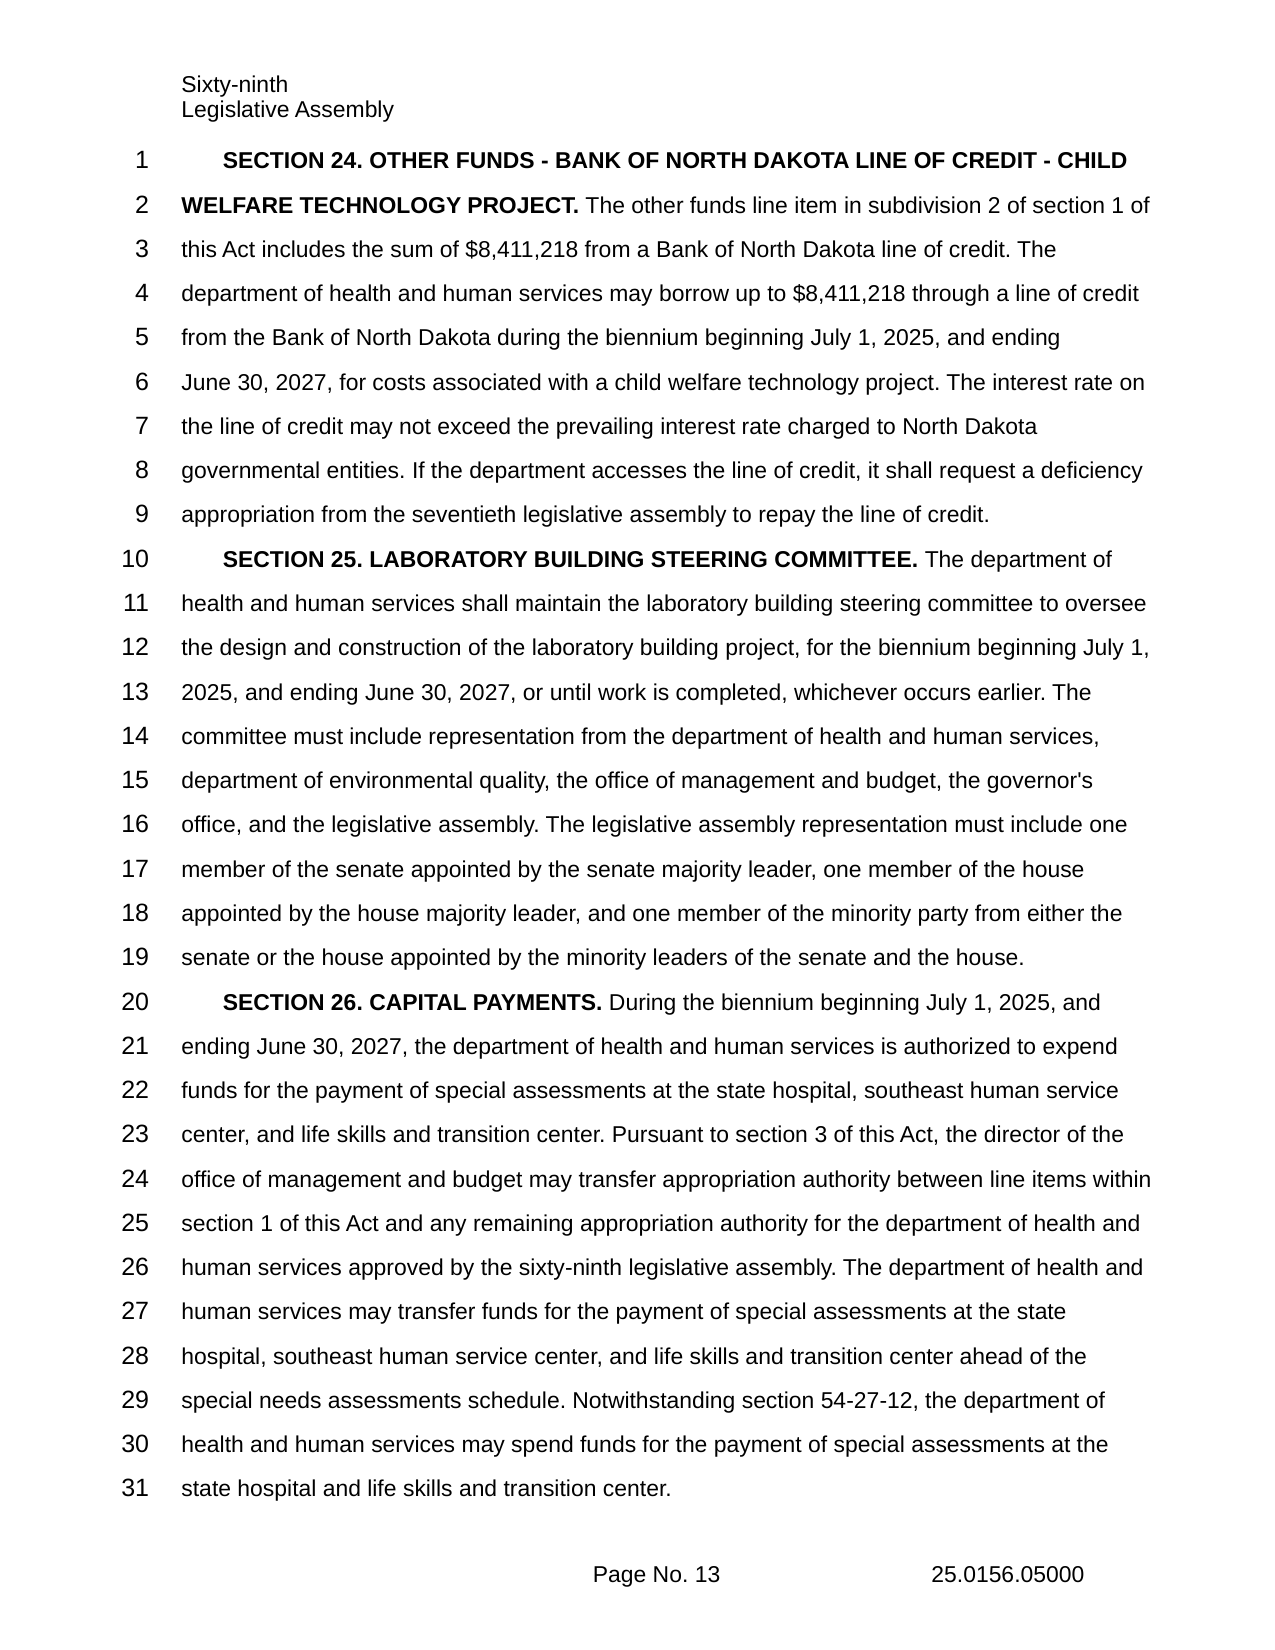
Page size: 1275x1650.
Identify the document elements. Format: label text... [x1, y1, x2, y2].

text SECTION 25. LABORATORY BUILDING STEERING COMMITTEE. The department of health and human services shall maintain the laboratory building steering committee to oversee the design and construction of the laboratory building project, for the biennium beginning July 1, 2025, and ending June 30, 2027, or until work is completed, whichever occurs earlier. The committee must include representation from the department of health and human services, department of environmental quality, the office of management and budget, the governor's office, and the legislative assembly. The legislative assembly representation must include one member of the senate appointed by the senate majority leader, one member of the house appointed by the house majority leader, and one member of the minority party from either the senate or the house appointed by the minority leaders of the senate and the house. [181, 532, 1154, 974]
text SECTION 24. OTHER FUNDS - BANK OF NORTH DAKOTA LINE OF CREDIT - CHILD WELFARE TECHNOLOGY PROJECT. The other funds line item in subdivision 2 of section 1 of this Act includes the sum of $8,411,218 from a Bank of North Dakota line of credit. The department of health and human services may borrow up to $8,411,218 through a line of credit from the Bank of North Dakota during the biennium beginning July 1, 2025, and ending June 30, 2027, for costs associated with a child welfare technology project. The interest rate on the line of credit may not exceed the prevailing interest rate charged to North Dakota governmental entities. If the department accesses the line of credit, it shall request a deficiency appropriation from the seventieth legislative assembly to repay the line of credit. [181, 133, 1154, 532]
text SECTION 26. CAPITAL PAYMENTS. During the biennium beginning July 1, 2025, and ending June 30, 2027, the department of health and human services is authorized to expend funds for the payment of special assessments at the state hospital, southeast human service center, and life skills and transition center. Pursuant to section 3 of this Act, the director of the office of management and budget may transfer appropriation authority between line items within section 1 of this Act and any remaining appropriation authority for the department of health and human services approved by the sixty‑ninth legislative assembly. The department of health and human services may transfer funds for the payment of special assessments at the state hospital, southeast human service center, and life skills and transition center ahead of the special needs assessments schedule. Notwithstanding section 54‑27‑12, the department of health and human services may spend funds for the payment of special assessments at the state hospital and life skills and transition center. [181, 974, 1154, 1506]
